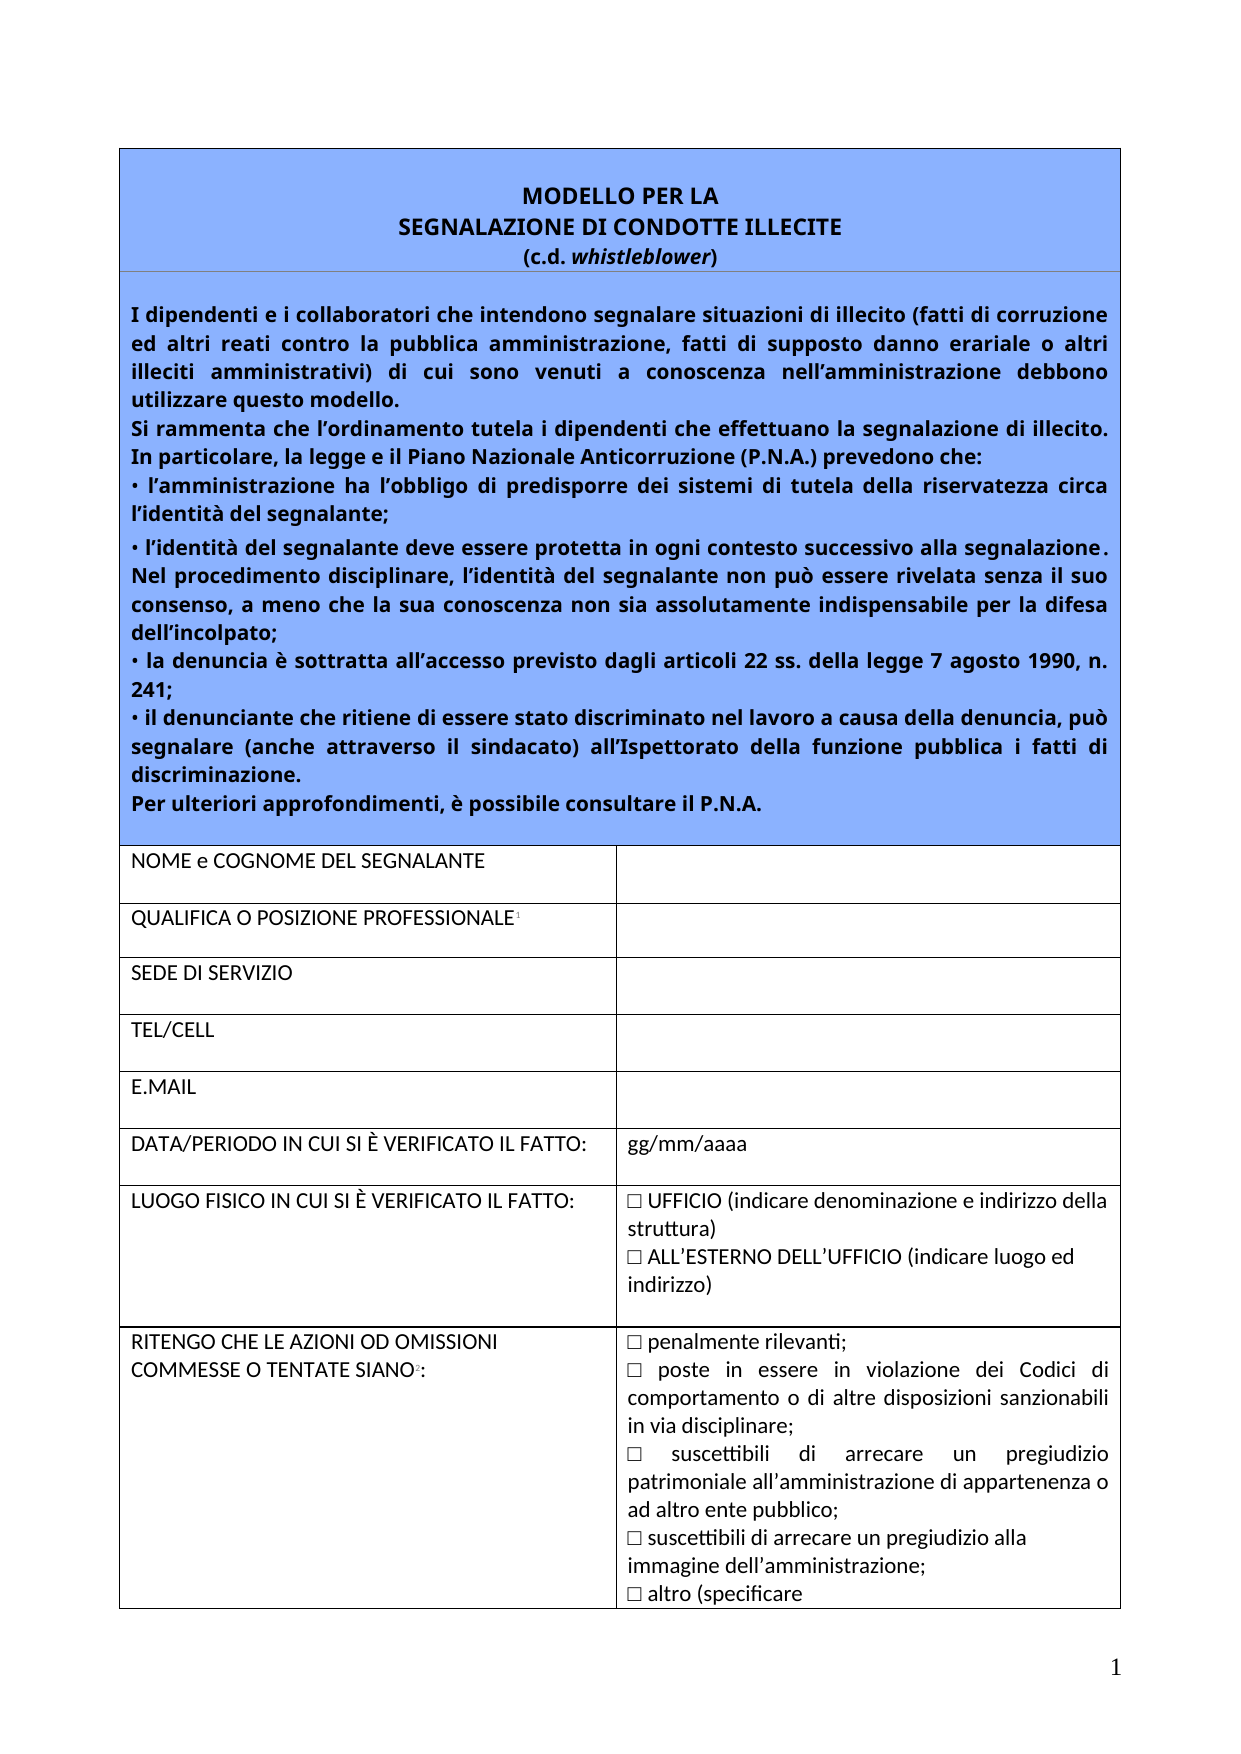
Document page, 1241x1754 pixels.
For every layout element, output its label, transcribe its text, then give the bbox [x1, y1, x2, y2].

table_cell E.MAIL [120, 1072, 616, 1128]
table_cell SEDE DI SERVIZIO [120, 958, 616, 1014]
table_cell [617, 846, 1120, 902]
table_cell [617, 904, 1120, 957]
table_cell LUOGO FISICO IN CUI SI È VERIFICATO IL FATTO: [120, 1186, 616, 1326]
table_cell [617, 1015, 1120, 1071]
table_cell DATA/PERIODO IN CUI SI È VERIFICATO IL FATTO: [120, 1129, 616, 1185]
table_cell TEL/CELL [120, 1015, 616, 1071]
table_header MODELLO PER LA SEGNALAZIONE DI CONDOTTE ILLECITE (c.d. whistleblower) [120, 149, 1120, 271]
table_cell [617, 1072, 1120, 1128]
table_cell RITENGO CHE LE AZIONI OD OMISSIONI COMMESSE O TENTATE SIANO2: [120, 1328, 616, 1608]
table_cell □ UFFICIO (indicare denominazione e indirizzo della struttura) □ ALL’ESTERNO DELL’UFFICIO (indicare luogo ed indirizzo) [617, 1186, 1120, 1326]
table_cell I dipendenti e i collaboratori che intendono segnalare situazioni di illecito (fatti di corruzione ed altri reati contro la pubblica amministrazione, fatti di supposto danno erariale o altri illeciti amministrativi) di cui sono venuti a conoscenza nell’amministrazione debbono utilizzare questo modello. Si rammenta che l’ordinamento tutela i dipendenti che effettuano la segnalazione di illecito. In particolare, la legge e il Piano Nazionale Anticorruzione (P.N.A.) prevedono che: • l’amministrazione ha l’obbligo di predisporre dei sistemi di tutela della riservatezza circa l’identità del segnalante; • l’identità del segnalante deve essere protetta in ogni contesto successivo alla segnalazione. Nel procedimento disciplinare, l’identità del segnalante non può essere rivelata senza il suo consenso, a meno che la sua conoscenza non sia assolutamente indispensabile per la difesa dell’incolpato; • la denuncia è sottratta all’accesso previsto dagli articoli 22 ss. della legge 7 agosto 1990, n. 241; • il denunciante che ritiene di essere stato discriminato nel lavoro a causa della denuncia, può segnalare (anche attraverso il sindacato) all’Ispettorato della funzione pubblica i fatti di discriminazione. Per ulteriori approfondimenti, è possibile consultare il P.N.A. [120, 272, 1120, 845]
table_cell □ penalmente rilevanti; □ poste in essere in violazione dei Codici di comportamento o di altre disposizioni sanzionabili in via disciplinare; □ suscettibili di arrecare un pregiudizio patrimoniale all’amministrazione di appartenenza o ad altro ente pubblico; □ suscettibili di arrecare un pregiudizio alla immagine dell’amministrazione; □ altro (specificare [617, 1328, 1120, 1608]
table_cell gg/mm/aaaa [617, 1129, 1120, 1185]
table_cell NOME e COGNOME DEL SEGNALANTE [120, 846, 616, 902]
table_cell [617, 958, 1120, 1014]
table_cell QUALIFICA O POSIZIONE PROFESSIONALE1 [120, 904, 616, 957]
